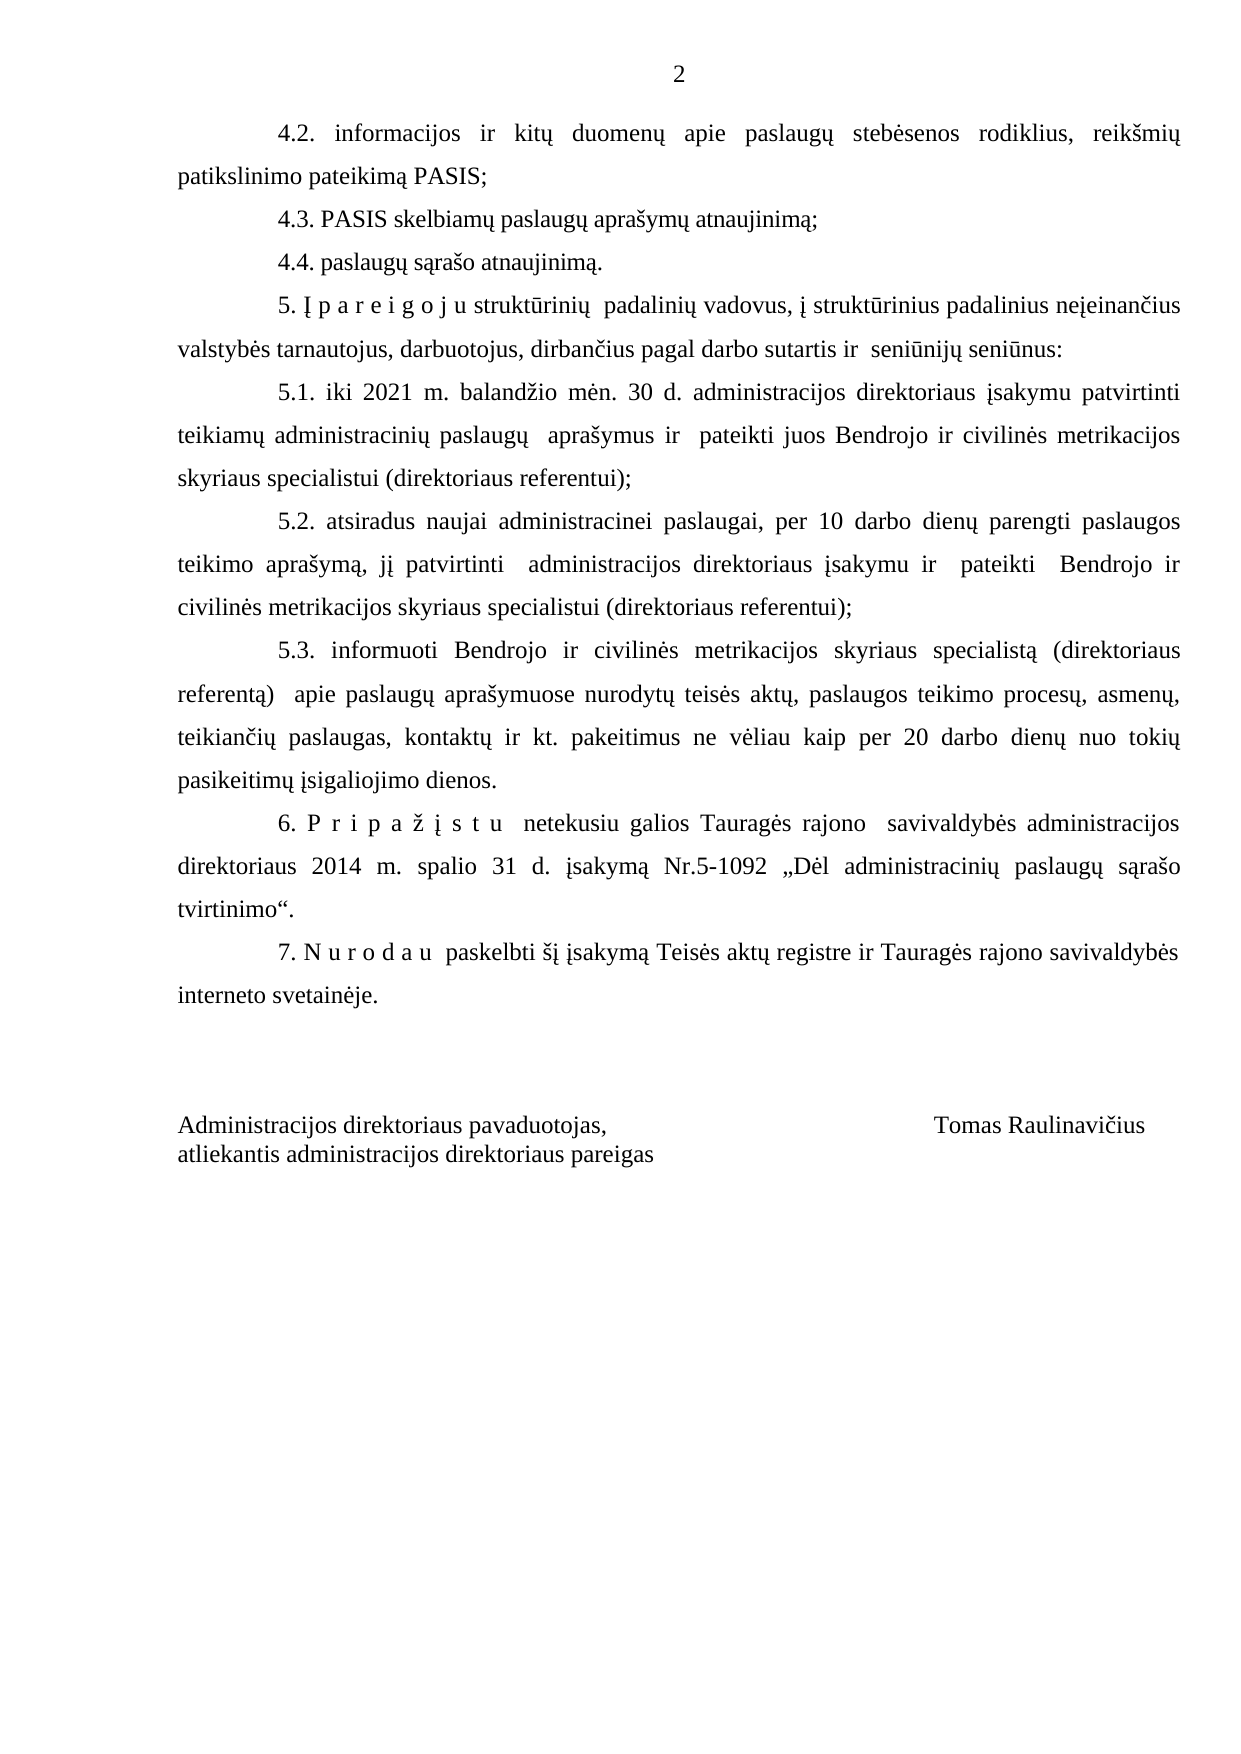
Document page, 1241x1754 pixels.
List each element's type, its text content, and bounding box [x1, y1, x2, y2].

text 4.2. informacijos ir kitų duomenų apie paslaugų stebėsenos rodiklius, reikšmių patikslinimo pateikimą PASIS; [177, 118, 1181, 190]
text 5.3. informuoti Bendrojo ir civilinės metrikacijos skyriaus specialistą (direktoriaus referentą) apie paslaugų aprašymuose nurodytų teisės aktų, paslaugos teikimo procesų, asmenų, teikiančių paslaugas, kontaktų ir kt. pakeitimus ne vėliau kaip per 20 darbo dienų nuo tokių pasikeitimų įsigaliojimo dienos. [177, 636, 1181, 794]
text 5.1. iki 2021 m. balandžio mėn. 30 d. administracijos direktoriaus įsakymu patvirtinti teikiamų administracinių paslaugų aprašymus ir pateikti juos Bendrojo ir civilinės metrikacijos skyriaus specialistui (direktoriaus referentui); [177, 377, 1181, 492]
text 7. N u r o d a u paskelbti šį įsakymą Teisės aktų registre ir Tauragės rajono savivaldybės interneto svetainėje. [177, 937, 1181, 1009]
text Administracijos direktoriaus pavaduotojas, Tomas Raulinavičius [177, 1110, 1181, 1139]
text 5. Į p a r e i g o j u struktūrinių padalinių vadovus, į struktūrinius padalinius neįeinančius valstybės tarnautojus, darbuotojus, dirbančius pagal darbo sutartis ir seniūnijų seniūnus: [177, 291, 1181, 362]
text 4.4. paslaugų sąrašo atnaujinimą. [177, 247, 1181, 276]
text 4.3. PASIS skelbiamų paslaugų aprašymų atnaujinimą; [177, 204, 1181, 233]
text atliekantis administracijos direktoriaus pareigas [177, 1139, 1181, 1167]
text 5.2. atsiradus naujai administracinei paslaugai, per 10 darbo dienų parengti paslaugos teikimo aprašymą, jį patvirtinti administracijos direktoriaus įsakymu ir pateikti Bendrojo ir civilinės metrikacijos skyriaus specialistui (direktoriaus referentui); [177, 506, 1181, 621]
text 6. P r i p a ž į s t u netekusiu galios Tauragės rajono savivaldybės administracijos direktoriaus 2014 m. spalio 31 d. įsakymą Nr.5-1092 „Dėl administracinių paslaugų sąrašo tvirtinimo“. [177, 808, 1181, 923]
